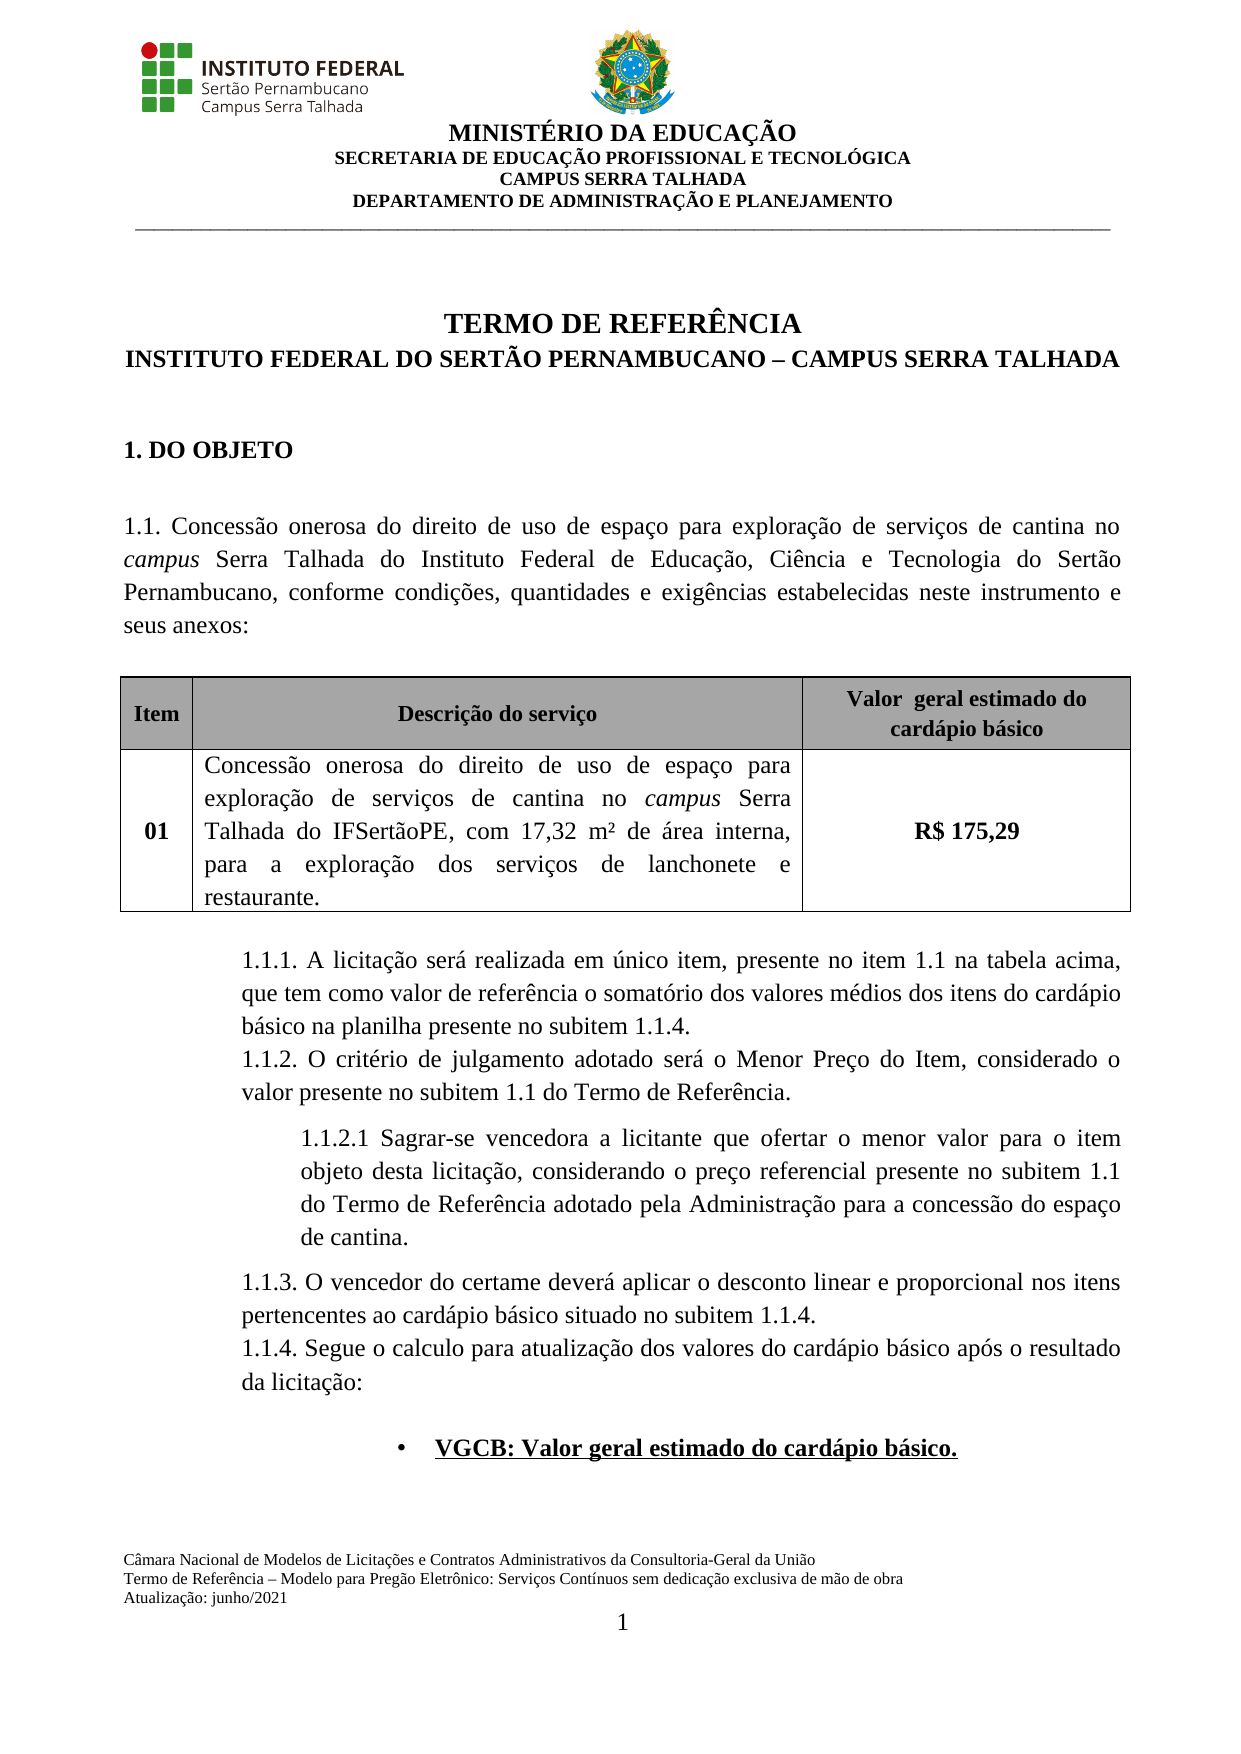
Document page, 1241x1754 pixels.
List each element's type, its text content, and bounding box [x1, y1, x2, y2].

text 1.1.1. A licitação será realizada em único item, presente no item 1.1 na tabela acima, que tem como valor de referência o somatório dos valores médios dos itens do cardápio básico na planilha presente no subitem 1.1.4. [241, 945, 1122, 1040]
list VGCB: Valor geral estimado do cardápio básico. [397, 1433, 1122, 1461]
table_cell R$ 175,29 [803, 750, 1130, 911]
table_cell 01 [121, 750, 192, 911]
table_header Valor geral estimado do cardápio básico [803, 678, 1130, 749]
text 1.1.2.1 Sagrar-se vencedora a licitante que ofertar o menor valor para o item objeto desta licitação, considerando o preço referencial presente no subitem 1.1 do Termo de Referência adotado pela Administração para a concessão do espaço de cantina. [300, 1123, 1122, 1251]
picture [587, 27, 678, 117]
picture [141, 42, 404, 116]
text 1. DO OBJETO [123, 435, 1122, 464]
text INSTITUTO FEDERAL DO SERTÃO PERNAMBUCANO – CAMPUS SERRA TALHADA [123, 344, 1122, 373]
text 1.1.3. O vencedor do certame deverá aplicar o desconto linear e proporcional nos itens pertencentes ao cardápio básico situado no subitem 1.1.4. [241, 1267, 1122, 1329]
text 1.1. Concessão onerosa do direito de uso de espaço para exploração de serviços de cantina no campus Serra Talhada do Instituto Federal de Educação, Ciência e Tecnologia do Sertão Pernambucano, conforme condições, quantidades e exigências estabelecidas neste instrumento e seus anexos: [123, 511, 1122, 639]
text 1.1.2. O critério de julgamento adotado será o Menor Preço do Item, considerado o valor presente no subitem 1.1 do Termo de Referência. [241, 1044, 1122, 1106]
text TERMO DE REFERÊNCIA [123, 306, 1122, 339]
table_header Descrição do serviço [193, 678, 802, 749]
table_header Item [121, 678, 192, 749]
text 1.1.4. Segue o calculo para atualização dos valores do cardápio básico após o resultado da licitação: [241, 1333, 1122, 1395]
table_cell Concessão onerosa do direito de uso de espaço para exploração de serviços de cantina no campus Serra Talhada do IFSertãoPE, com 17,32 m² de área interna, para a exploração dos serviços de lanchonete e restaurante. [193, 750, 802, 911]
